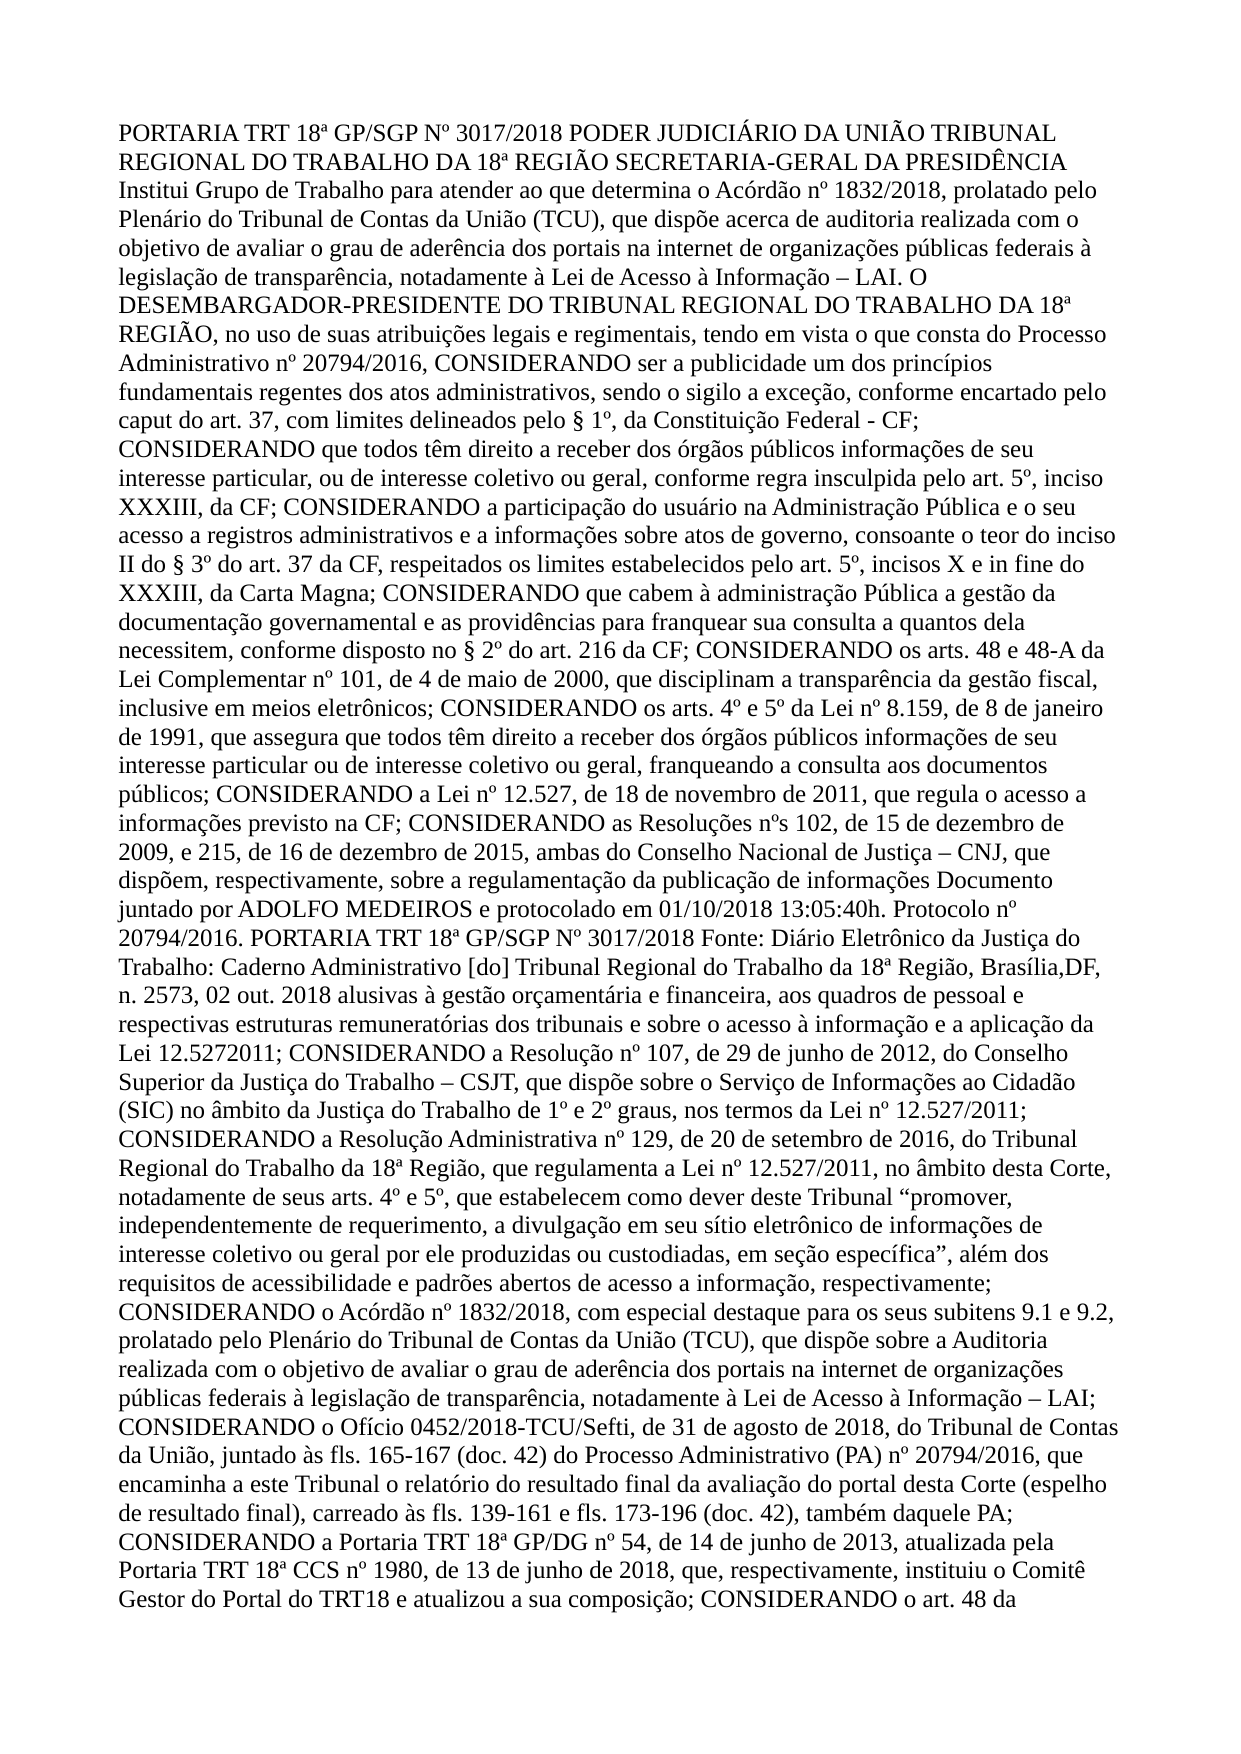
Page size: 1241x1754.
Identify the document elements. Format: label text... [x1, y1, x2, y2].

text PORTARIA TRT 18ª GP/SGP Nº 3017/2018 PODER JUDICIÁRIO DA UNIÃO TRIBUNAL REGIONAL DO TRABALHO DA 18ª REGIÃO SECRETARIA-GERAL DA PRESIDÊNCIA Institui Grupo de Trabalho para atender ao que determina o Acórdão nº 1832/2018, prolatado pelo Plenário do Tribunal de Contas da União (TCU), que dispõe acerca de auditoria realizada com o objetivo de avaliar o grau de aderência dos portais na internet de organizações públicas federais à legislação de transparência, notadamente à Lei de Acesso à Informação – LAI. O DESEMBARGADOR-PRESIDENTE DO TRIBUNAL REGIONAL DO TRABALHO DA 18ª REGIÃO, no uso de suas atribuições legais e regimentais, tendo em vista o que consta do Processo Administrativo nº 20794/2016, CONSIDERANDO ser a publicidade um dos princípios fundamentais regentes dos atos administrativos, sendo o sigilo a exceção, conforme encartado pelo caput do art. 37, com limites delineados pelo § 1º, da Constituição Federal - CF; CONSIDERANDO que todos têm direito a receber dos órgãos públicos informações de seu interesse particular, ou de interesse coletivo ou geral, conforme regra insculpida pelo art. 5º, inciso XXXIII, da CF; CONSIDERANDO a participação do usuário na Administração Pública e o seu acesso a registros administrativos e a informações sobre atos de governo, consoante o teor do inciso II do § 3º do art. 37 da CF, respeitados os limites estabelecidos pelo art. 5º, incisos X e in fine do XXXIII, da Carta Magna; CONSIDERANDO que cabem à administração Pública a gestão da documentação governamental e as providências para franquear sua consulta a quantos dela necessitem, conforme disposto no § 2º do art. 216 da CF; CONSIDERANDO os arts. 48 e 48-A da Lei Complementar nº 101, de 4 de maio de 2000, que disciplinam a transparência da gestão fiscal, inclusive em meios eletrônicos; CONSIDERANDO os arts. 4º e 5º da Lei nº 8.159, de 8 de janeiro de 1991, que assegura que todos têm direito a receber dos órgãos públicos informações de seu interesse particular ou de interesse coletivo ou geral, franqueando a consulta aos documentos públicos; CONSIDERANDO a Lei nº 12.527, de 18 de novembro de 2011, que regula o acesso a informações previsto na CF; CONSIDERANDO as Resoluções nºs 102, de 15 de dezembro de 2009, e 215, de 16 de dezembro de 2015, ambas do Conselho Nacional de Justiça – CNJ, que dispõem, respectivamente, sobre a regulamentação da publicação de informações Documento juntado por ADOLFO MEDEIROS e protocolado em 01/10/2018 13:05:40h. Protocolo nº 20794/2016. PORTARIA TRT 18ª GP/SGP Nº 3017/2018 Fonte: Diário Eletrônico da Justiça do Trabalho: Caderno Administrativo [do] Tribunal Regional do Trabalho da 18ª Região, Brasília,DF, n. 2573, 02 out. 2018 alusivas à gestão orçamentária e financeira, aos quadros de pessoal e respectivas estruturas remuneratórias dos tribunais e sobre o acesso à informação e a aplicação da Lei 12.5272011; CONSIDERANDO a Resolução nº 107, de 29 de junho de 2012, do Conselho Superior da Justiça do Trabalho – CSJT, que dispõe sobre o Serviço de Informações ao Cidadão (SIC) no âmbito da Justiça do Trabalho de 1º e 2º graus, nos termos da Lei nº 12.527/2011; CONSIDERANDO a Resolução Administrativa nº 129, de 20 de setembro de 2016, do Tribunal Regional do Trabalho da 18ª Região, que regulamenta a Lei nº 12.527/2011, no âmbito desta Corte, notadamente de seus arts. 4º e 5º, que estabelecem como dever deste Tribunal “promover, independentemente de requerimento, a divulgação em seu sítio eletrônico de informações de interesse coletivo ou geral por ele produzidas ou custodiadas, em seção específica”, além dos requisitos de acessibilidade e padrões abertos de acesso a informação, respectivamente; CONSIDERANDO o Acórdão nº 1832/2018, com especial destaque para os seus subitens 9.1 e 9.2, prolatado pelo Plenário do Tribunal de Contas da União (TCU), que dispõe sobre a Auditoria realizada com o objetivo de avaliar o grau de aderência dos portais na internet de organizações públicas federais à legislação de transparência, notadamente à Lei de Acesso à Informação – LAI; CONSIDERANDO o Ofício 0452/2018-TCU/Sefti, de 31 de agosto de 2018, do Tribunal de Contas da União, juntado às fls. 165-167 (doc. 42) do Processo Administrativo (PA) nº 20794/2016, que encaminha a este Tribunal o relatório do resultado final da avaliação do portal desta Corte (espelho de resultado final), carreado às fls. 139-161 e fls. 173-196 (doc. 42), também daquele PA; CONSIDERANDO a Portaria TRT 18ª GP/DG nº 54, de 14 de junho de 2013, atualizada pela Portaria TRT 18ª CCS nº 1980, de 13 de junho de 2018, que, respectivamente, instituiu o Comitê Gestor do Portal do TRT18 e atualizou a sua composição; CONSIDERANDO o art. 48 da [118, 118, 1122, 1613]
